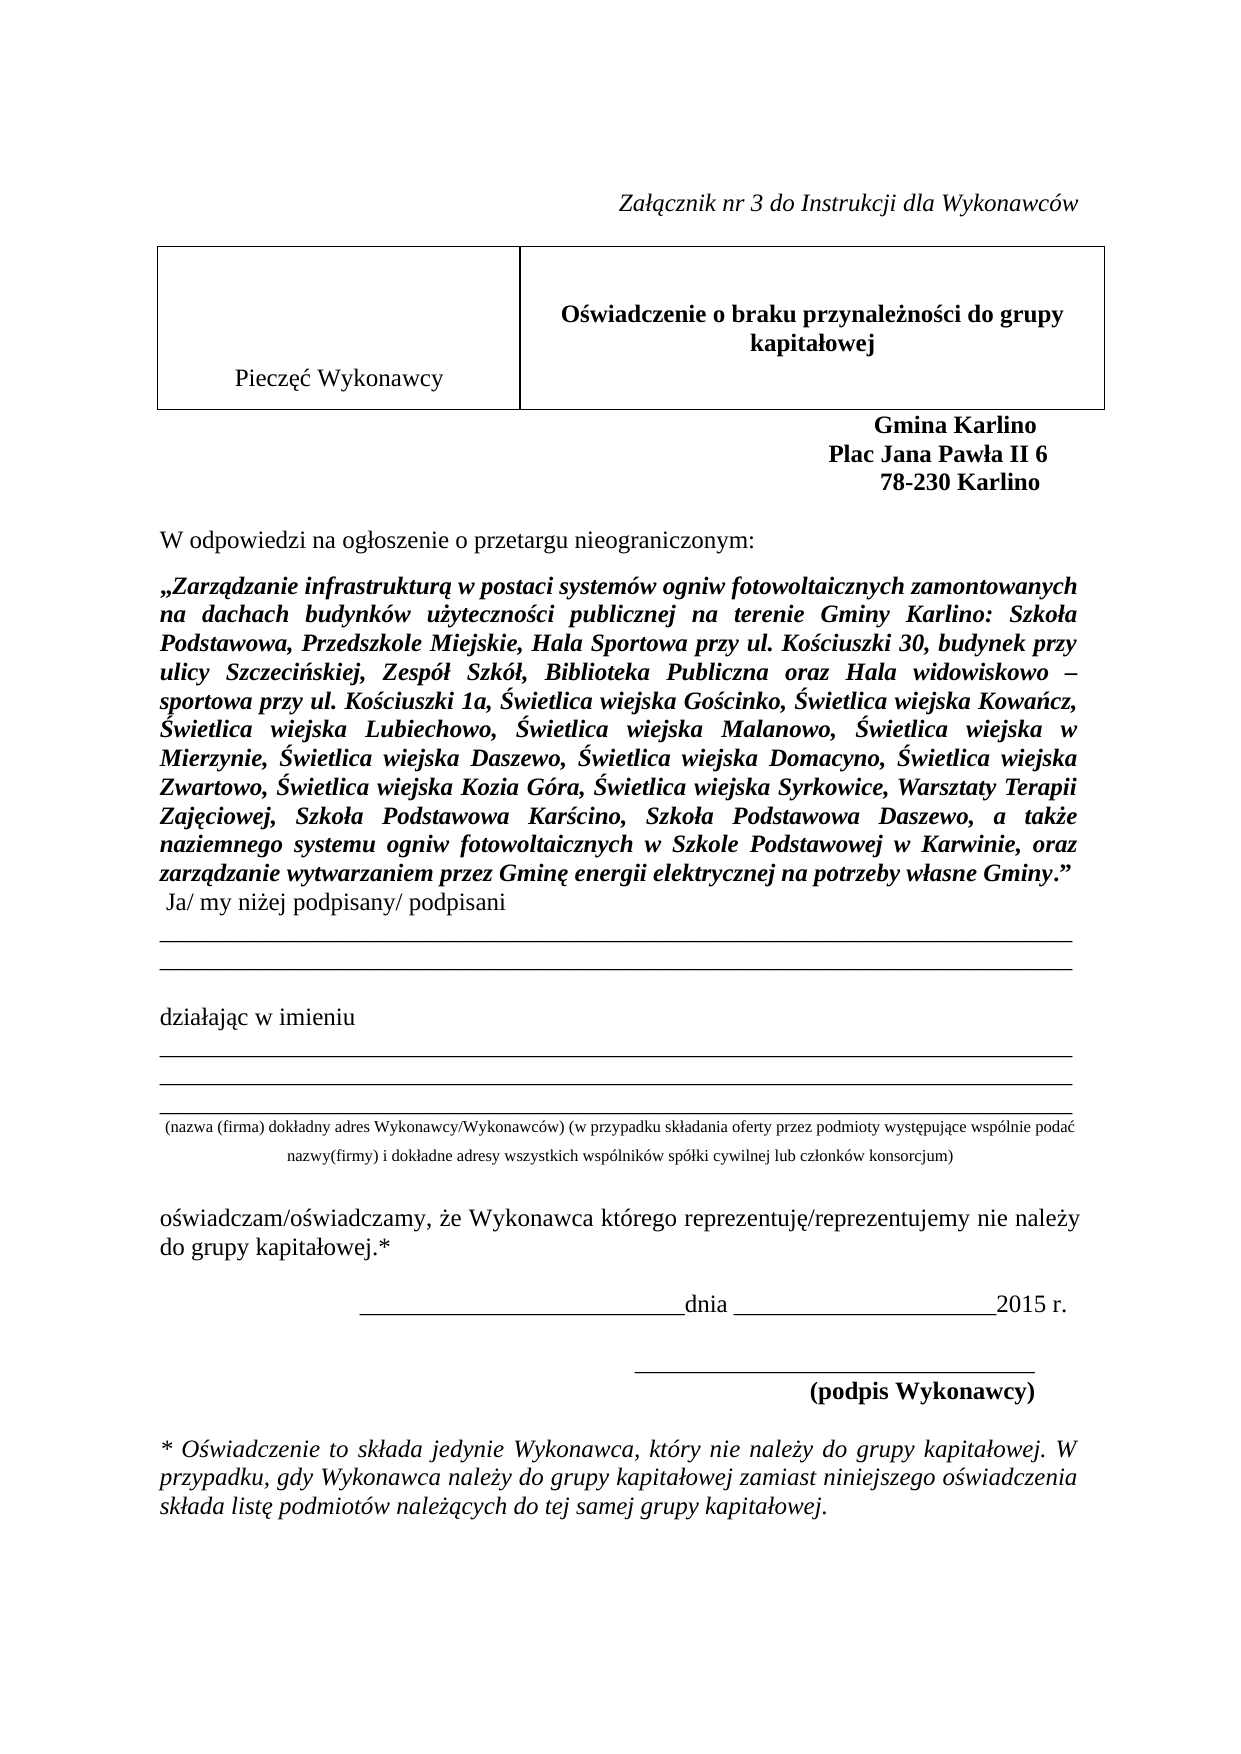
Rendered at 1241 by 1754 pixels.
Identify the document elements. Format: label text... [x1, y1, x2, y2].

text (nazwa (firma) dokładny adres Wykonawcy/Wykonawców) (w przypadku składania oferty przez podmioty występujące wspólnie podać nazwy(firmy) i dokładne adresy wszystkich wspólników spółki cywilnej lub członków konsorcjum) [159, 1117, 1081, 1174]
text 78-230 Karlino [780, 467, 1081, 496]
text Gmina Karlino [780, 410, 1081, 439]
text działając w imieniu ___________________________________________________________________________________________________________________________________________________________________________________________________________________________ [159, 1002, 1081, 1117]
text ________________________________ [634, 1347, 1081, 1376]
text oświadczam/oświadczamy, że Wykonawca którego reprezentuję/reprezentujemy nie należy do grupy kapitałowej.* [159, 1203, 1081, 1261]
text (podpis Wykonawcy) [809, 1376, 1081, 1404]
text Załącznik nr 3 do Instrukcji dla Wykonawców [159, 188, 1081, 217]
text * Oświadczenie to składa jedynie Wykonawca, który nie należy do grupy kapitałowej. W przypadku, gdy Wykonawca należy do grupy kapitałowej zamiast niniejszego oświadczenia składa listę podmiotów należących do tej samej grupy kapitałowej. [159, 1434, 1081, 1520]
text Ja/ my niżej podpisany/ podpisani __________________________________________________________________________________________________________________________________________________ [159, 887, 1081, 973]
table_header Pieczęć Wykonawcy [158, 247, 519, 409]
text Plac Jana Pawła II 6 [354, 439, 1081, 467]
text W odpowiedzi na ogłoszenie o przetargu nieograniczonym: [159, 525, 1081, 554]
text „Zarządzanie infrastrukturą w postaci systemów ogniw fotowoltaicznych zamontowanych na dachach budynków użyteczności publicznej na terenie Gminy Karlino: Szkoła Podstawowa, Przedszkole Miejskie, Hala Sportowa przy ul. Kościuszki 30, budynek przy ulicy Szczecińskiej, Zespół Szkół, Biblioteka Publiczna oraz Hala widowiskowo – sportowa przy ul. Kościuszki 1a, Świetlica wiejska Gościnko, Świetlica wiejska Kowańcz, Świetlica wiejska Lubiechowo, Świetlica wiejska Malanowo, Świetlica wiejska w Mierzynie, Świetlica wiejska Daszewo, Świetlica wiejska Domacyno, Świetlica wiejska Zwartowo, Świetlica wiejska Kozia Góra, Świetlica wiejska Syrkowice, Warsztaty Terapii Zajęciowej, Szkoła Podstawowa Karścino, Szkoła Podstawowa Daszewo, a także naziemnego systemu ogniw fotowoltaicznych w Szkole Podstawowej w Karwinie, oraz zarządzanie wytwarzaniem przez Gminę energii elektrycznej na potrzeby własne Gminy.” [159, 571, 1081, 887]
table_header Oświadczenie o braku przynależności do grupy kapitałowej [521, 247, 1104, 409]
text __________________________dnia _____________________2015 r. [359, 1289, 1081, 1318]
